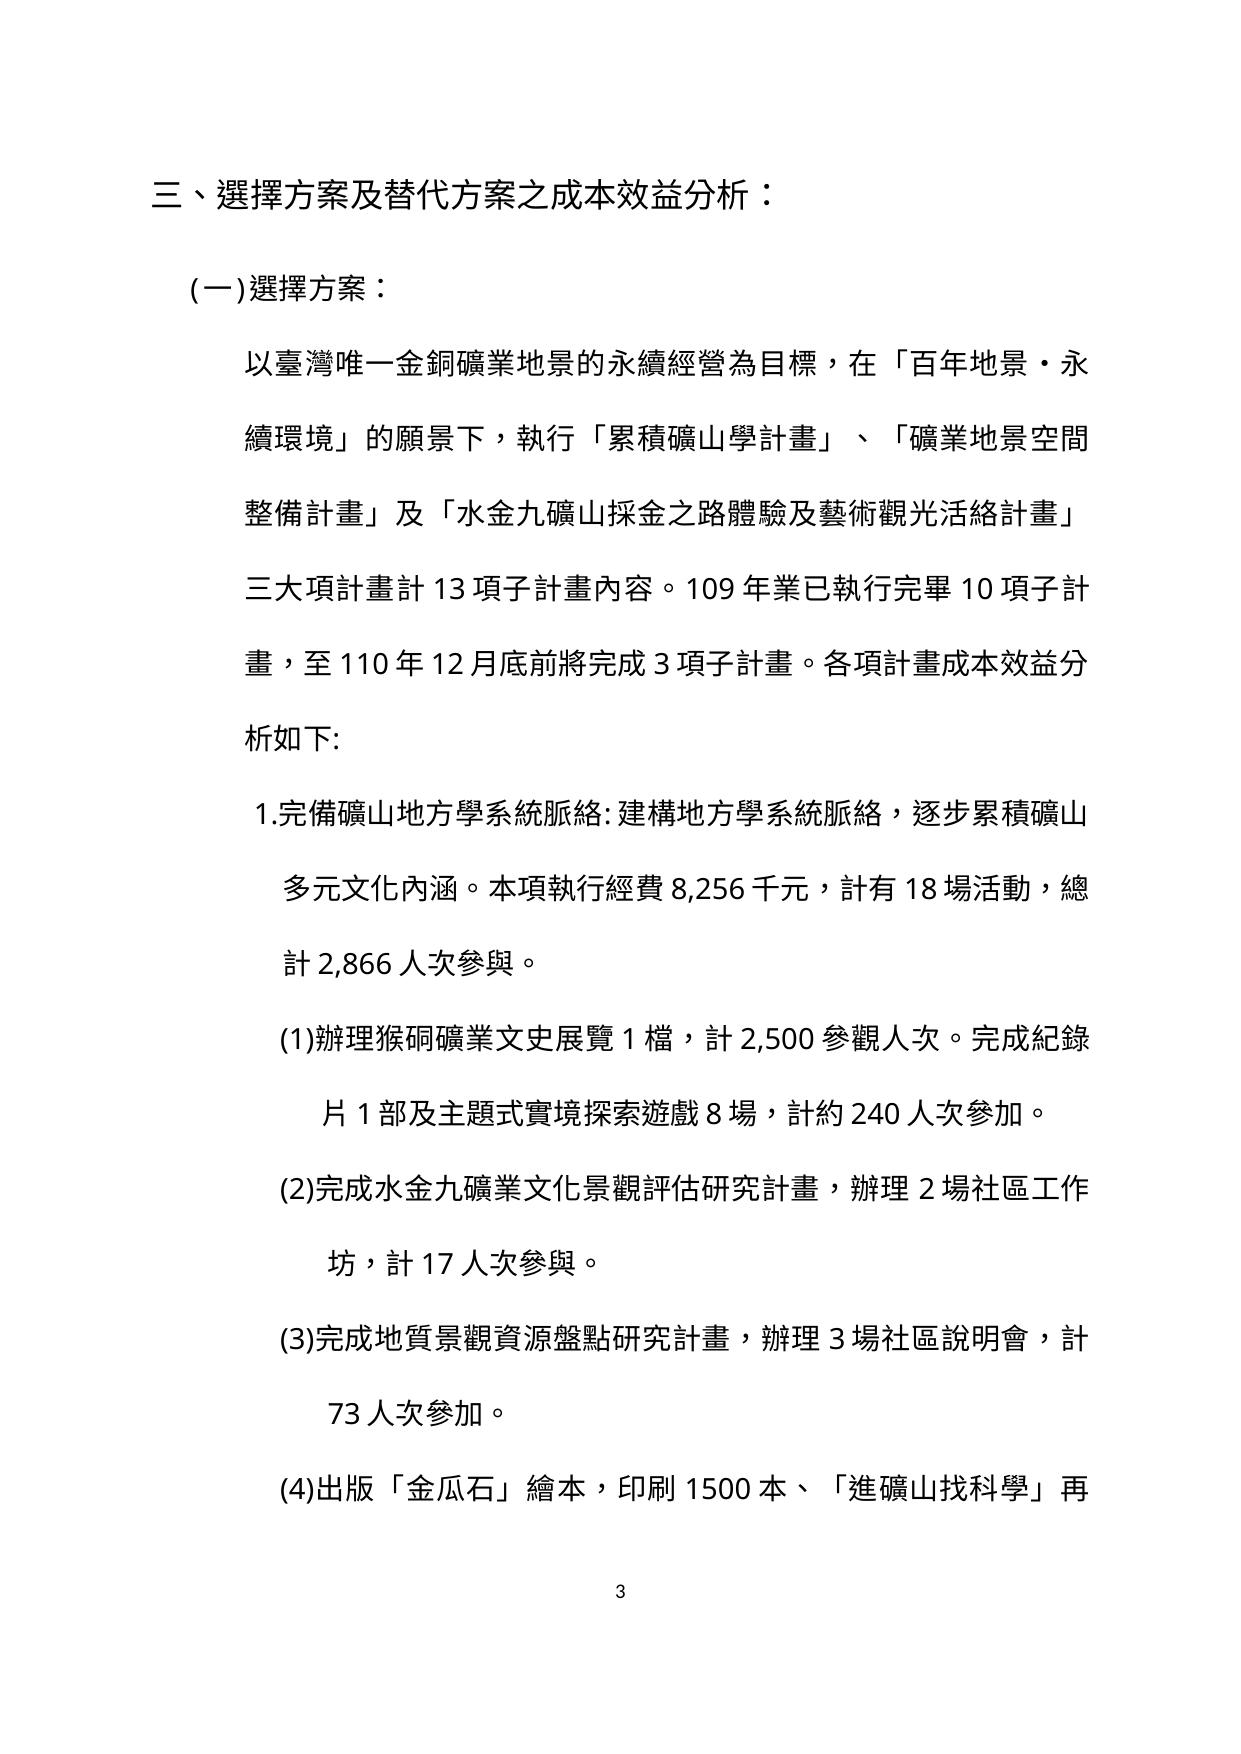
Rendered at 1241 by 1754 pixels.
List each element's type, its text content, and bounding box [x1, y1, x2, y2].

list 以臺灣唯一金銅礦業地景的永續經營為目標，在「百年地景‧永續環境」的願景下，執行「累積礦山學計畫」、「礦業地景空間整備計畫」及「水金九礦山採金之路體驗及藝術觀光活絡計畫」三大項計畫計13項子計畫內容。109年業已執行完畢10項子計畫，至110年12月底前將完成3項子計畫。各項計畫成本效益分析如下: [244, 324, 1090, 774]
text (3)完成地質景觀資源盤點研究計畫，辦理3場社區說明會，計73人次參加。 [280, 1299, 1090, 1449]
text 1.完備礦山地方學系統脈絡: 建構地方學系統脈絡，逐步累積礦山多元文化內涵。本項執行經費8,256千元，計有18場活動，總計2,866人次參與。 [254, 774, 1090, 999]
text (4)出版「金瓜石」繪本，印刷1500本、「進礦山找科學」再 [280, 1449, 1090, 1524]
text (1)辦理猴硐礦業文史展覽1檔，計2,500參觀人次。完成紀錄片1部及主題式實境探索遊戲8場，計約240人次參加。 [280, 999, 1090, 1149]
text (2)完成水金九礦業文化景觀評估研究計畫，辦理2場社區工作坊，計17人次參與。 [280, 1149, 1090, 1299]
list 三、選擇方案及替代方案之成本效益分析： [150, 156, 1090, 231]
list (一)選擇方案： [185, 249, 1090, 324]
